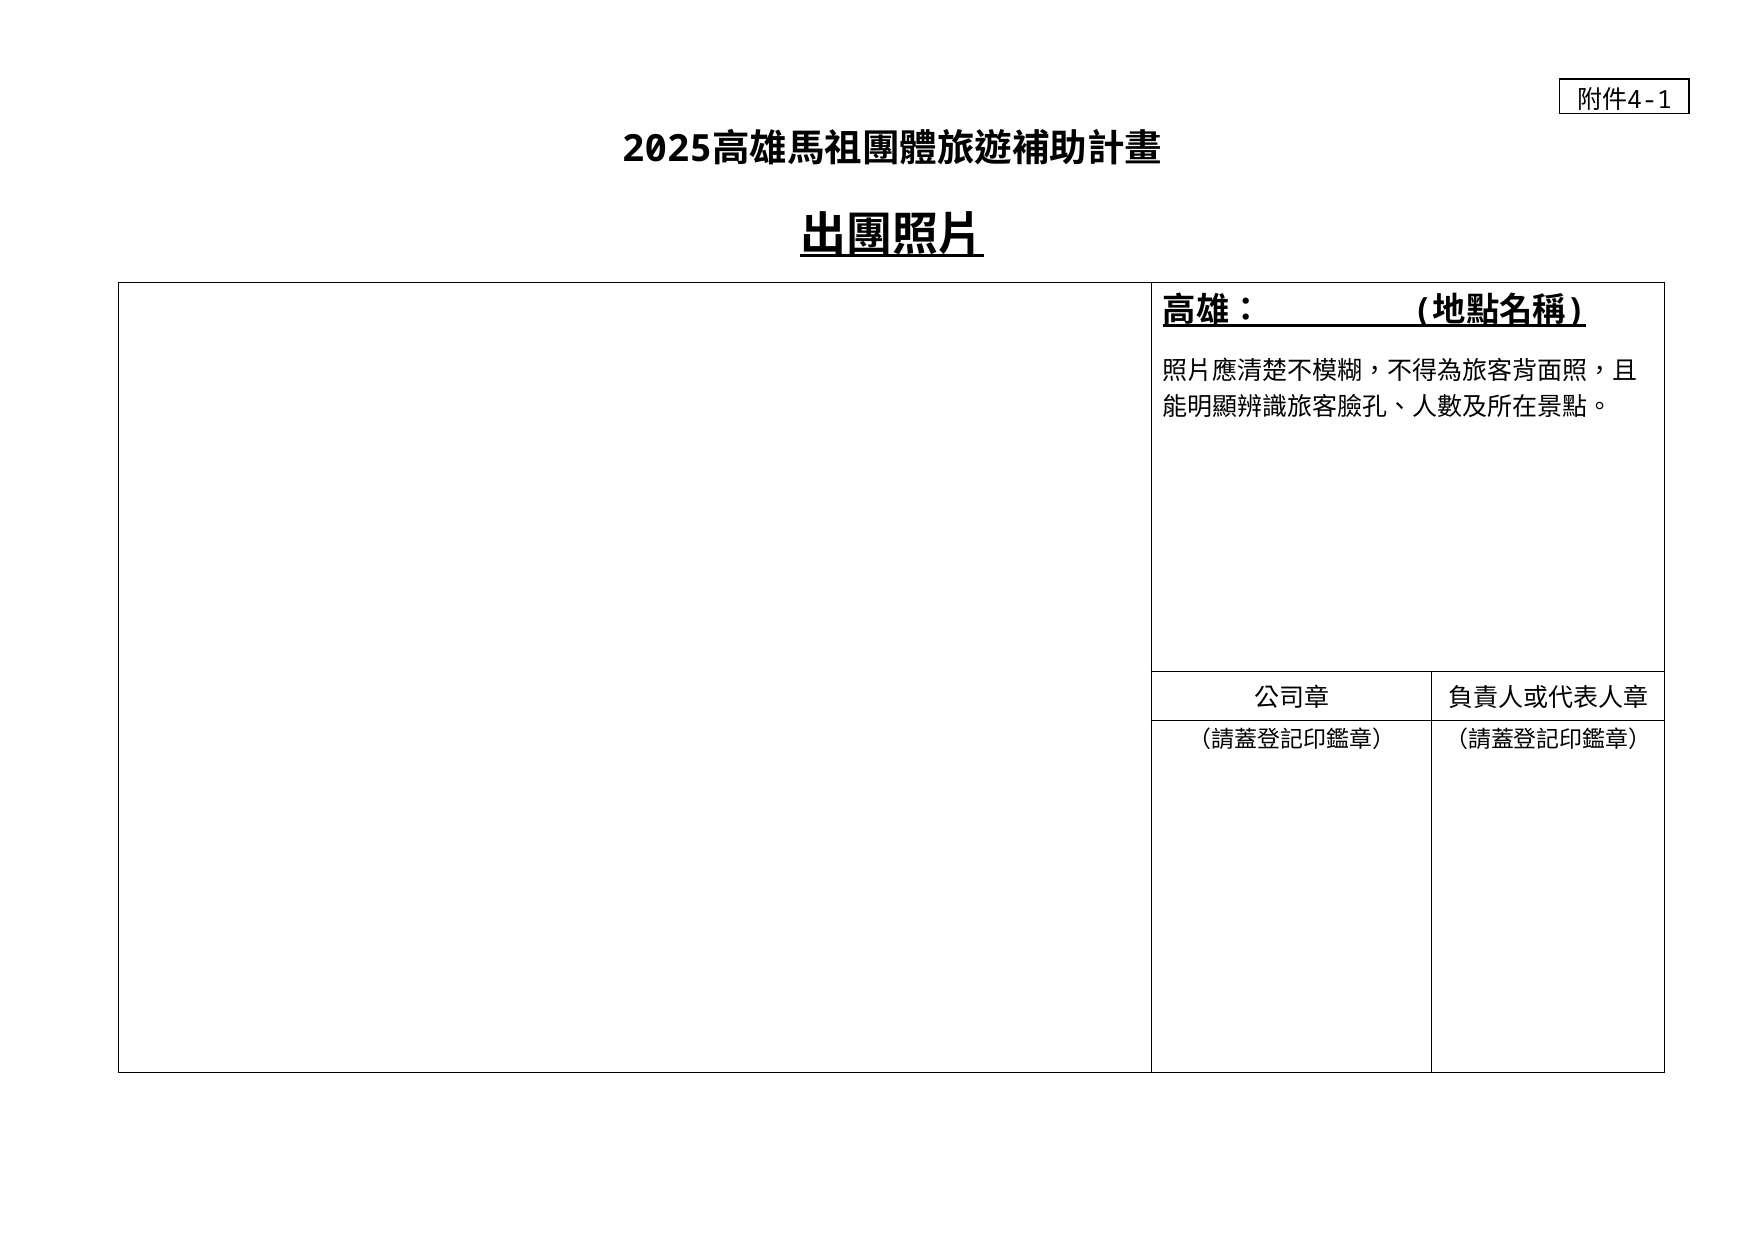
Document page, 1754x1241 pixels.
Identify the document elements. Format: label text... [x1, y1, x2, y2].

table_header 高雄： (地點名稱) 照片應清楚不模糊，不得為旅客背面照，且能明顯辨識旅客臉孔、人數及所在景點。 [1152, 283, 1664, 671]
table_cell （請蓋登記印鑑章） [1152, 721, 1431, 1072]
text 附件4-1 [1560, 80, 1688, 112]
table_cell （請蓋登記印鑑章） [1432, 721, 1664, 1072]
text 2025高雄馬祖團體旅遊補助計畫 [118, 118, 1665, 173]
table_cell 負責人或代表人章 [1432, 672, 1664, 719]
table_header [119, 283, 1151, 1072]
table_cell 公司章 [1152, 672, 1431, 719]
text 出團照片 [118, 197, 1665, 263]
